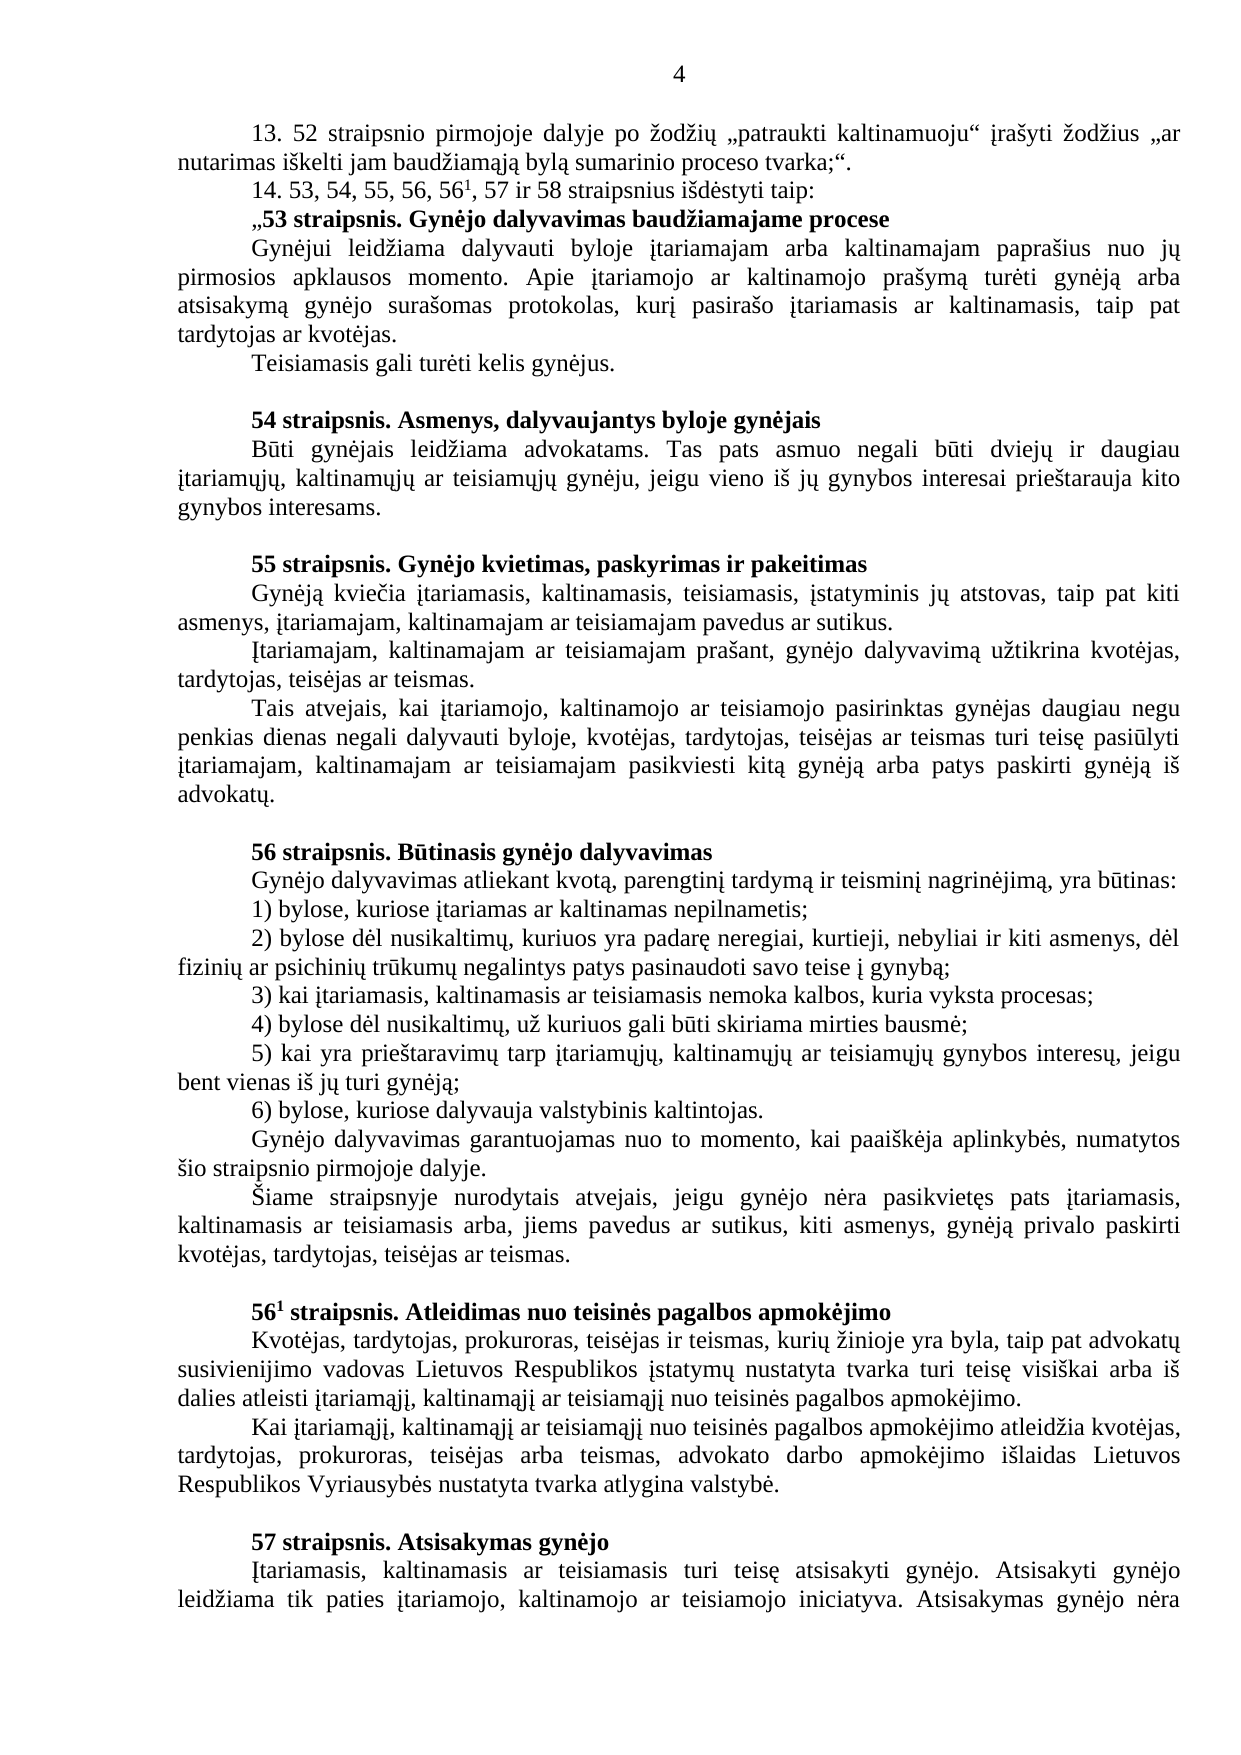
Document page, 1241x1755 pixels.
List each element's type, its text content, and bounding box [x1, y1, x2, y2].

text Gynėją kviečia įtariamasis, kaltinamasis, teisiamasis, įstatyminis jų atstovas, taip pat kiti asmenys, įtariamajam, kaltinamajam ar teisiamajam pavedus ar sutikus. [177, 578, 1181, 636]
text 57 straipsnis. Atsisakymas gynėjo [177, 1527, 1181, 1556]
text 561 straipsnis. Atleidimas nuo teisinės pagalbos apmokėjimo [177, 1297, 1181, 1326]
text 4) bylose dėl nusikaltimų, už kuriuos gali būti skiriama mirties bausmė; [177, 1009, 1181, 1038]
text 54 straipsnis. Asmenys, dalyvaujantys byloje gynėjais [177, 406, 1181, 434]
text 14. 53, 54, 55, 56, 561, 57 ir 58 straipsnius išdėstyti taip: [177, 176, 1181, 204]
text 3) kai įtariamasis, kaltinamasis ar teisiamasis nemoka kalbos, kuria vyksta procesas; [177, 981, 1181, 1009]
text Gynėjui leidžiama dalyvauti byloje įtariamajam arba kaltinamajam paprašius nuo jų pirmosios apklausos momento. Apie įtariamojo ar kaltinamojo prašymą turėti gynėją arba atsisakymą gynėjo surašomas protokolas, kurį pasirašo įtariamasis ar kaltinamasis, taip pat tardytojas ar kvotėjas. [177, 233, 1181, 348]
text Įtariamasis, kaltinamasis ar teisiamasis turi teisę atsisakyti gynėjo. Atsisakyti gynėjo leidžiama tik paties įtariamojo, kaltinamojo ar teisiamojo iniciatyva. Atsisakymas gynėjo nėra [177, 1556, 1181, 1613]
text Gynėjo dalyvavimas atliekant kvotą, parengtinį tardymą ir teisminį nagrinėjimą, yra būtinas: [177, 866, 1181, 894]
text Įtariamajam, kaltinamajam ar teisiamajam prašant, gynėjo dalyvavimą užtikrina kvotėjas, tardytojas, teisėjas ar teismas. [177, 636, 1181, 693]
text Tais atvejais, kai įtariamojo, kaltinamojo ar teisiamojo pasirinktas gynėjas daugiau negu penkias dienas negali dalyvauti byloje, kvotėjas, tardytojas, teisėjas ar teismas turi teisę pasiūlyti įtariamajam, kaltinamajam ar teisiamajam pasikviesti kitą gynėją arba patys paskirti gynėją iš advokatų. [177, 693, 1181, 808]
text 13. 52 straipsnio pirmojoje dalyje po žodžių „patraukti kaltinamuoju“ įrašyti žodžius „ar nutarimas iškelti jam baudžiamąją bylą sumarinio proceso tvarka;“. [177, 118, 1181, 176]
text Gynėjo dalyvavimas garantuojamas nuo to momento, kai paaiškėja aplinkybės, numatytos šio straipsnio pirmojoje dalyje. [177, 1124, 1181, 1182]
text „53 straipsnis. Gynėjo dalyvavimas baudžiamajame procese [177, 204, 1181, 233]
text Teisiamasis gali turėti kelis gynėjus. [177, 348, 1181, 377]
text 1) bylose, kuriose įtariamas ar kaltinamas nepilnametis; [177, 894, 1181, 923]
text 6) bylose, kuriose dalyvauja valstybinis kaltintojas. [177, 1096, 1181, 1124]
text Būti gynėjais leidžiama advokatams. Tas pats asmuo negali būti dviejų ir daugiau įtariamųjų, kaltinamųjų ar teisiamųjų gynėju, jeigu vieno iš jų gynybos interesai prieštarauja kito gynybos interesams. [177, 434, 1181, 521]
text Kvotėjas, tardytojas, prokuroras, teisėjas ir teismas, kurių žinioje yra byla, taip pat advokatų susivienijimo vadovas Lietuvos Respublikos įstatymų nustatyta tvarka turi teisę visiškai arba iš dalies atleisti įtariamąjį, kaltinamąjį ar teisiamąjį nuo teisinės pagalbos apmokėjimo. [177, 1326, 1181, 1412]
text Kai įtariamąjį, kaltinamąjį ar teisiamąjį nuo teisinės pagalbos apmokėjimo atleidžia kvotėjas, tardytojas, prokuroras, teisėjas arba teismas, advokato darbo apmokėjimo išlaidas Lietuvos Respublikos Vyriausybės nustatyta tvarka atlygina valstybė. [177, 1412, 1181, 1498]
text 56 straipsnis. Būtinasis gynėjo dalyvavimas [177, 837, 1181, 866]
text 5) kai yra prieštaravimų tarp įtariamųjų, kaltinamųjų ar teisiamųjų gynybos interesų, jeigu bent vienas iš jų turi gynėją; [177, 1038, 1181, 1096]
text Šiame straipsnyje nurodytais atvejais, jeigu gynėjo nėra pasikvietęs pats įtariamasis, kaltinamasis ar teisiamasis arba, jiems pavedus ar sutikus, kiti asmenys, gynėją privalo paskirti kvotėjas, tardytojas, teisėjas ar teismas. [177, 1182, 1181, 1268]
text 55 straipsnis. Gynėjo kvietimas, paskyrimas ir pakeitimas [177, 549, 1181, 578]
text 2) bylose dėl nusikaltimų, kuriuos yra padarę neregiai, kurtieji, nebyliai ir kiti asmenys, dėl fizinių ar psichinių trūkumų negalintys patys pasinaudoti savo teise į gynybą; [177, 923, 1181, 981]
